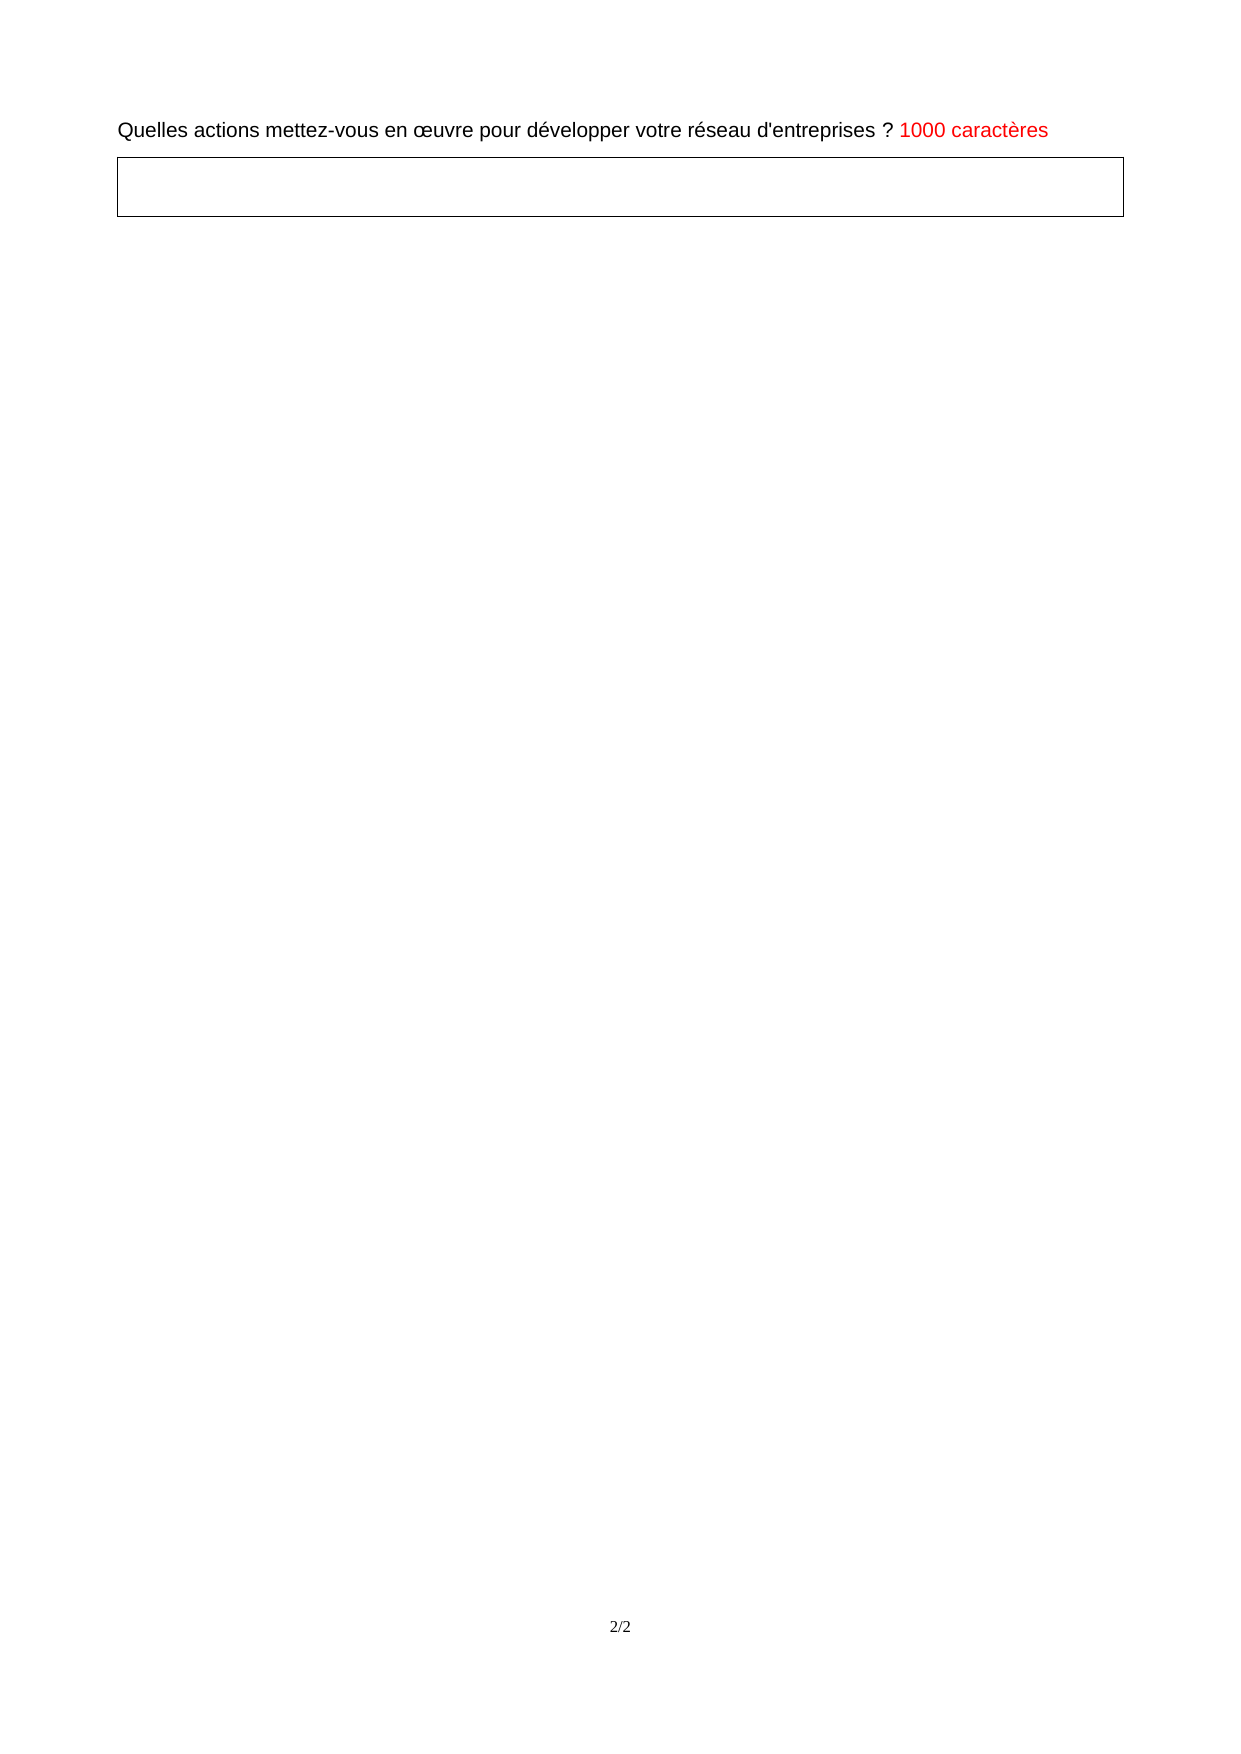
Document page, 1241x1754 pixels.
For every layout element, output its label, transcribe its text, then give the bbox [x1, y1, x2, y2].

table_cell [118, 158, 1123, 216]
table_cell Quelles actions mettez-vous en œuvre pour développer votre réseau d'entreprises ? 1000 caractères [117, 118, 1123, 157]
